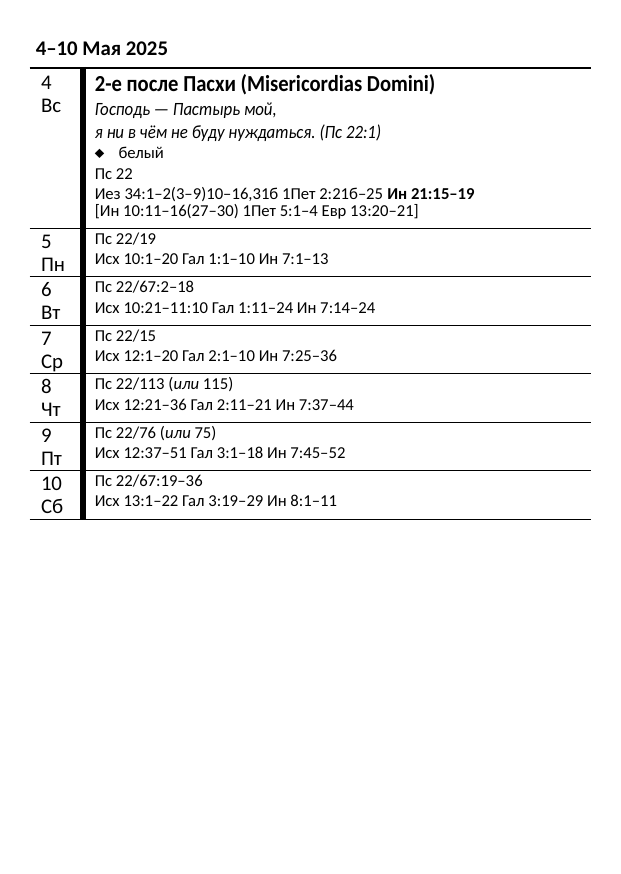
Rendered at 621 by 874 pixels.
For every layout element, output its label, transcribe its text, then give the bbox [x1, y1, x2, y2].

table_cell 8 Чт [30, 374, 80, 422]
table_cell Пс 22/67:19–36 Исх 13:1–22 Гал 3:19–29 Ин 8:1–11 [86, 471, 591, 519]
table_cell 4 Вс [30, 69, 80, 228]
table_cell 7 Ср [30, 326, 80, 373]
table_cell Пс 22/113 (или 115) Исх 12:21–36 Гал 2:11–21 Ин 7:37–44 [86, 374, 591, 422]
table_cell 10 Сб [30, 471, 80, 519]
table_cell Пс 22/15 Исх 12:1–20 Гал 2:1–10 Ин 7:25–36 [86, 326, 591, 373]
table_cell Пс 22/67:2–18 Исх 10:21–11:10 Гал 1:11–24 Ин 7:14–24 [86, 277, 591, 325]
table_cell 5 Пн [30, 229, 80, 276]
table_cell 6 Вт [30, 277, 80, 325]
table_cell 2-е после Пасхи (Misericordias Domini) Господь — Пастырь мой, я ни в чём не буду нуждаться. (Пс 22:1) белый Пс 22 Иез 34:1–2(3–9)10–16,31б 1Пет 2:21б–25 Ин 21:15–19 [Ин 10:11–16(27–30) 1Пет 5:1–4 Евр 13:20–21] [86, 69, 591, 228]
table_cell 9 Пт [30, 423, 80, 470]
table_cell Пс 22/19 Исх 10:1–20 Гал 1:1–10 Ин 7:1–13 [86, 229, 591, 276]
table_cell Пс 22/76 (или 75) Исх 12:37–51 Гал 3:1–18 Ин 7:45–52 [86, 423, 591, 470]
table_header 4–10 Мая 2025 [30, 30, 591, 67]
